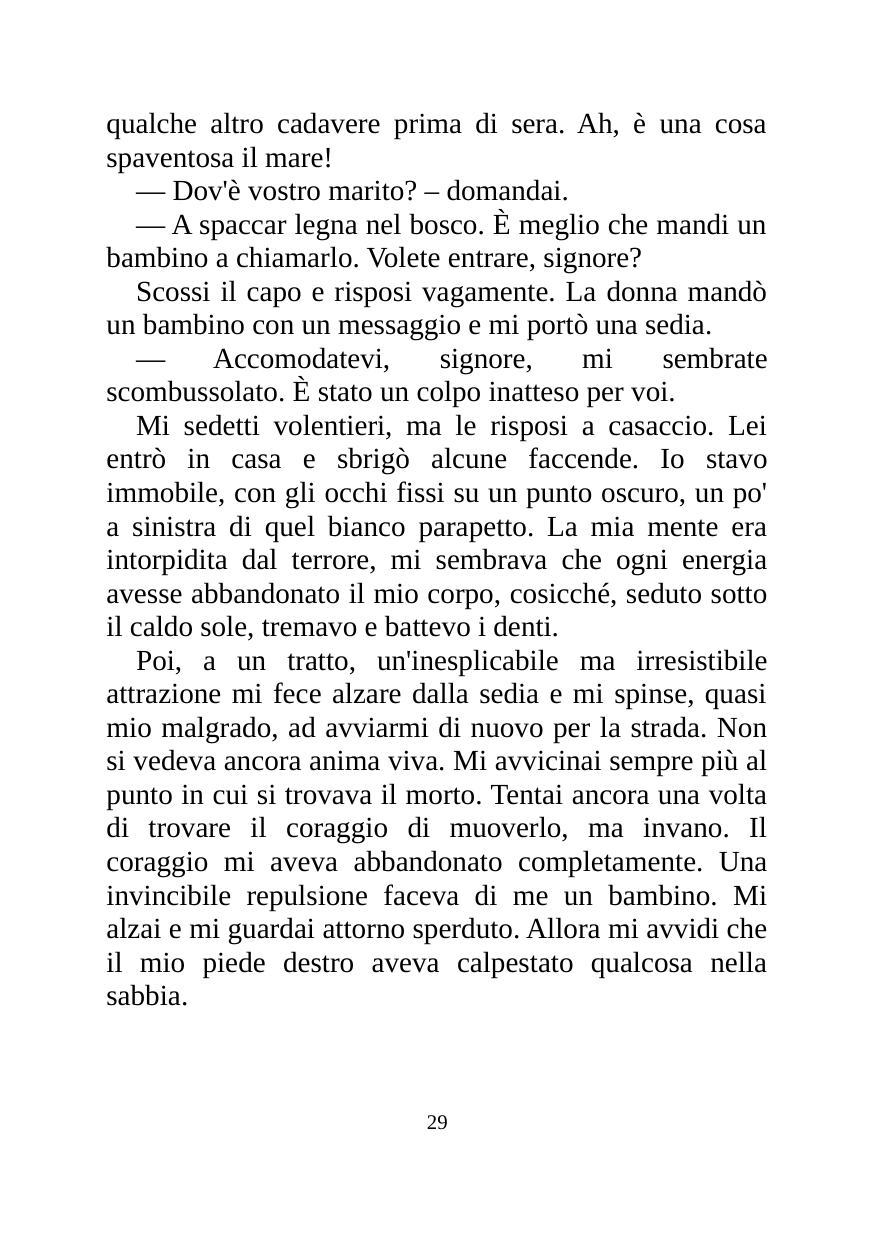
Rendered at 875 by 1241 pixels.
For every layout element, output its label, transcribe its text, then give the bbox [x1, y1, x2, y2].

text Scossi il capo e risposi vagamente. La donna mandò un bambino con un messaggio e mi portò una sedia. [106, 274, 768, 341]
text — Dov'è vostro marito? – domandai. [106, 173, 768, 207]
text — Accomodatevi, signore, mi sembrate scombussolato. È stato un colpo inatteso per voi. [106, 341, 768, 408]
text Poi, a un tratto, un'inesplicabile ma irresistibile attrazione mi fece alzare dalla sedia e mi spinse, quasi mio malgrado, ad avviarmi di nuovo per la strada. Non si vedeva ancora anima viva. Mi avvicinai sempre più al punto in cui si trovava il morto. Tentai ancora una volta di trovare il coraggio di muoverlo, ma invano. Il coraggio mi aveva abbandonato completamente. Una invincibile repulsione faceva di me un bambino. Mi alzai e mi guardai attorno sperduto. Allora mi avvidi che il mio piede destro aveva calpestato qualcosa nella sabbia. [106, 643, 768, 1012]
text Mi sedetti volentieri, ma le risposi a casaccio. Lei entrò in casa e sbrigò alcune faccende. Io stavo immobile, con gli occhi fissi su un punto oscuro, un po' a sinistra di quel bianco parapetto. La mia mente era intorpidita dal terrore, mi sembrava che ogni energia avesse abbandonato il mio corpo, cosicché, seduto sotto il caldo sole, tremavo e battevo i denti. [106, 408, 768, 643]
text — A spaccar legna nel bosco. È meglio che mandi un bambino a chiamarlo. Volete entrare, signore? [106, 207, 768, 274]
text qualche altro cadavere prima di sera. Ah, è una cosa spaventosa il mare! [106, 106, 768, 173]
